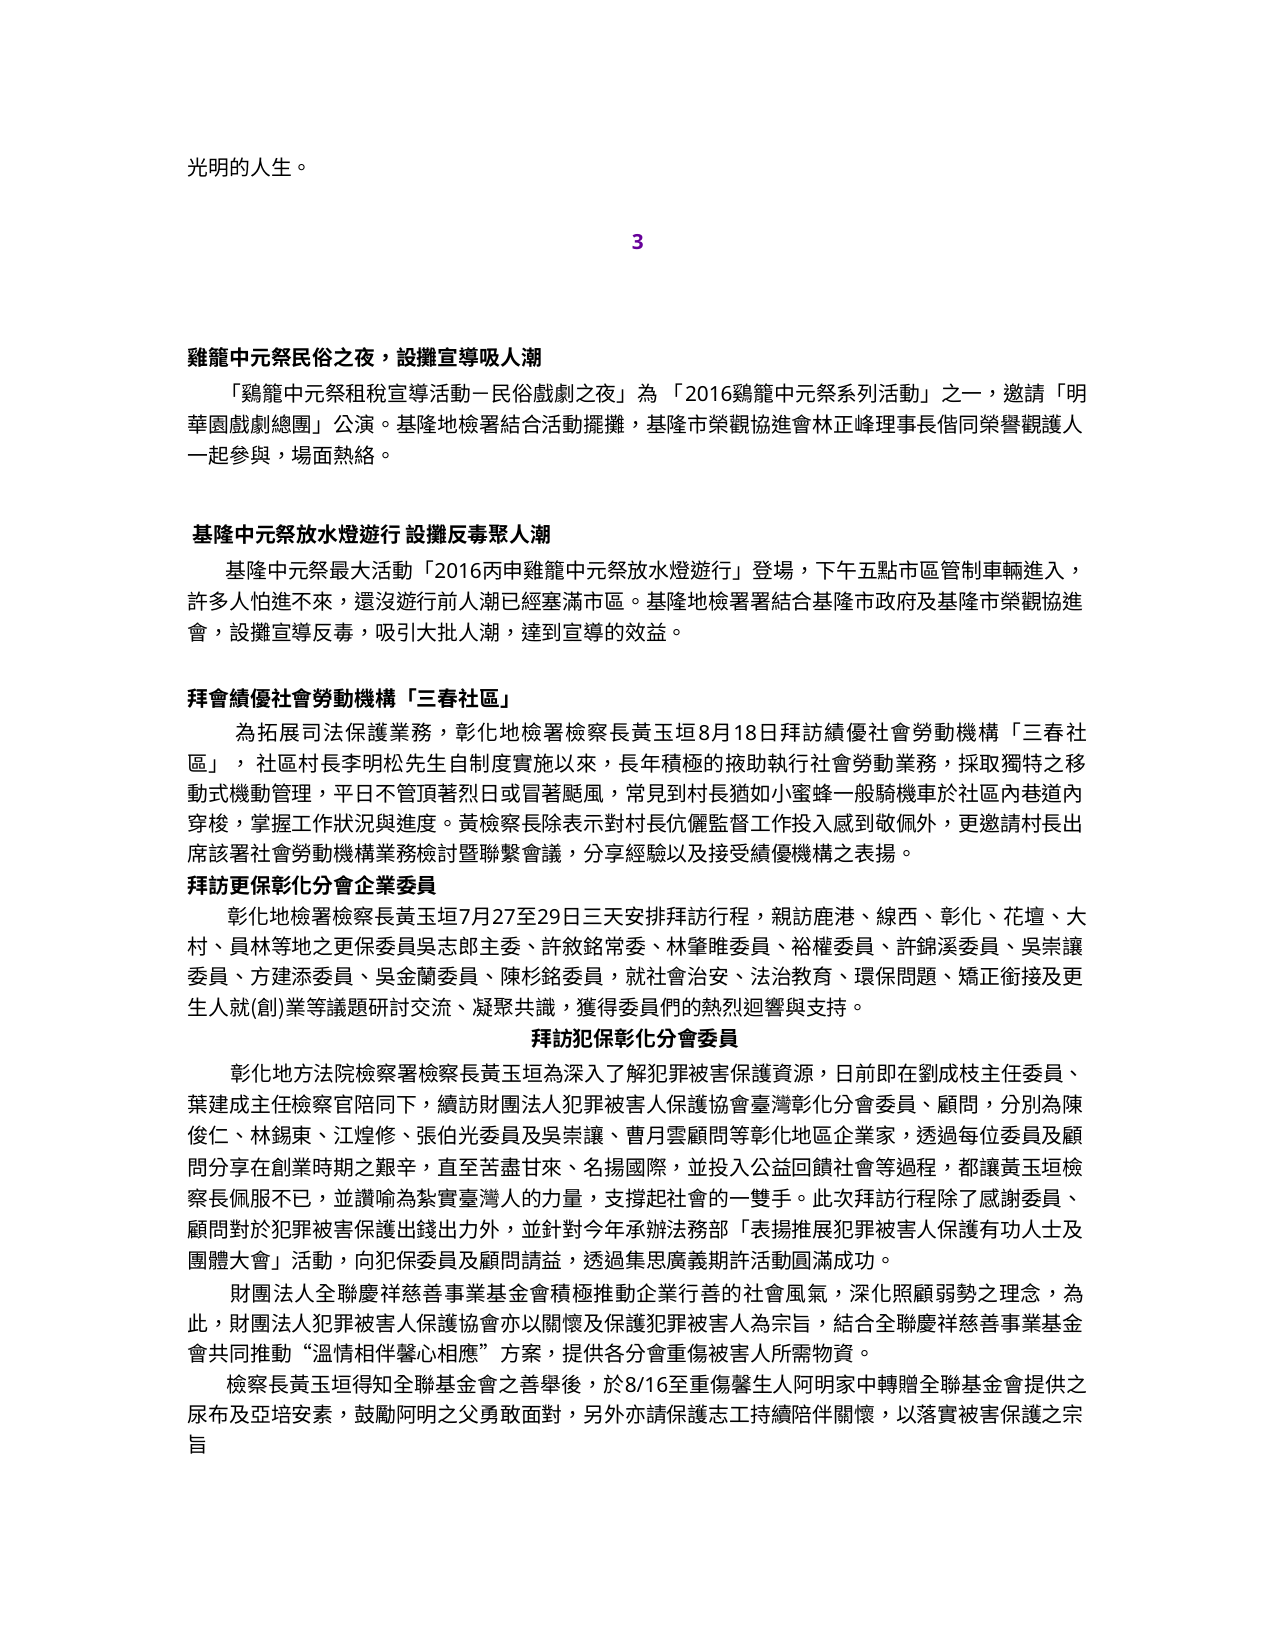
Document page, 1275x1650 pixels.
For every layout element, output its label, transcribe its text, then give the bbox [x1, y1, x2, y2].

text 新北地區 [187, 256, 1087, 322]
text 彰化地方法院檢察署檢察長黃玉垣為深入了解犯罪被害保護資源，日前即在劉成枝主任委員、葉建成主任檢察官陪同下，續訪財團法人犯罪被害人保護協會臺灣彰化分會委員、顧問，分別為陳俊仁、林錫東、江煌修、張伯光委員及吳崇讓、曹月雲顧問等彰化地區企業家，透過每位委員及顧問分享在創業時期之艱辛，直至苦盡甘來、名揚國際，並投入公益回饋社會等過程，都讓黃玉垣檢察長佩服不已，並讚喻為紮實臺灣人的力量，支撐起社會的一雙手。此次拜訪行程除了感謝委員、顧問對於犯罪被害保護出錢出力外，並針對今年承辦法務部「表揚推展犯罪被害人保護有功人士及團體大會」活動，向犯保委員及顧問請益，透過集思廣義期許活動圓滿成功。 [187, 1056, 1087, 1275]
text 財團法人全聯慶祥慈善事業基金會積極推動企業行善的社會風氣，深化照顧弱勢之理念，為此，財團法人犯罪被害人保護協會亦以關懷及保護犯罪被害人為宗旨，結合全聯慶祥慈善事業基金會共同推動“溫情相伴馨心相應”方案，提供各分會重傷被害人所需物資。 [187, 1277, 1087, 1368]
text 拜訪更保彰化分會企業委員 [187, 870, 1087, 900]
text 檢察長黃玉垣得知全聯基金會之善舉後，於8/16至重傷馨生人阿明家中轉贈全聯基金會提供之尿布及亞培安素，鼓勵阿明之父勇敢面對，另外亦請保護志工持續陪伴關懷，以落實被害保護之宗旨 [187, 1368, 1087, 1458]
text 基隆監獄父親節懇親會，親子團圓享天倫 [187, 183, 1087, 227]
text 基隆中元祭最大活動「2016丙申雞籠中元祭放水燈遊行」登場，下午五點市區管制車輛進入，許多人怕進不來，還沒遊行前人潮已經塞滿市區。基隆地檢署署結合基隆市政府及基隆市榮觀協進會，設攤宣導反毒，吸引大批人潮，達到宣導的效益。 [187, 553, 1087, 647]
text 拜訪犯保彰化分會委員 [187, 1021, 1087, 1052]
text 彰化地檢署檢察長黃玉垣7月27至29日三天安排拜訪行程，親訪鹿港、線西、彰化、花壇、大村、員林等地之更保委員吳志郎主委、許敘銘常委、林肇睢委員、裕權委員、許錦溪委員、吳崇讓委員、方建添委員、吳金蘭委員、陳杉銘委員，就社會治安、法治教育、環保問題、矯正銜接及更生人就(創)業等議題研討交流、凝聚共識，獲得委員們的熱烈迴響與支持。 [187, 900, 1087, 1021]
text 拜會績優社會勞動機構「三春社區」 [187, 682, 1087, 712]
text 彰化地檢署走動式管理，拓展司法保護業務 [187, 649, 1087, 680]
text 3 [187, 227, 1087, 256]
text 光明的人生。 [187, 150, 1087, 181]
text 基隆中元祭放水燈遊行 設攤反毒聚人潮 [187, 518, 1087, 549]
text 為拓展司法保護業務，彰化地檢署檢察長黃玉垣8月18日拜訪績優社會勞動機構「三春社區」， 社區村長李明松先生自制度實施以來，長年積極的掖助執行社會勞動業務，採取獨特之移動式機動管理，平日不管頂著烈日或冒著颳風，常見到村長猶如小蜜蜂一般騎機車於社區內巷道內穿梭，掌握工作狀況與進度。黃檢察長除表示對村長伉儷監督工作投入感到敬佩外，更邀請村長出席該署社會勞動機構業務檢討暨聯繫會議，分享經驗以及接受績優機構之表揚。 [187, 717, 1087, 868]
text 「鷄籠中元祭租稅宣導活動－民俗戲劇之夜」為 「2016鷄籠中元祭系列活動」之一，邀請「明華園戲劇總團」公演。基隆地檢署結合活動擺攤，基隆市榮觀協進會林正峰理事長偕同榮譽觀護人一起參與，場面熱絡。 [187, 376, 1087, 470]
text 雞籠中元祭民俗之夜，設攤宣導吸人潮 [187, 341, 1087, 372]
text 榮譽觀護人成長訓練，樂活志工收穫多 [187, 472, 1087, 516]
